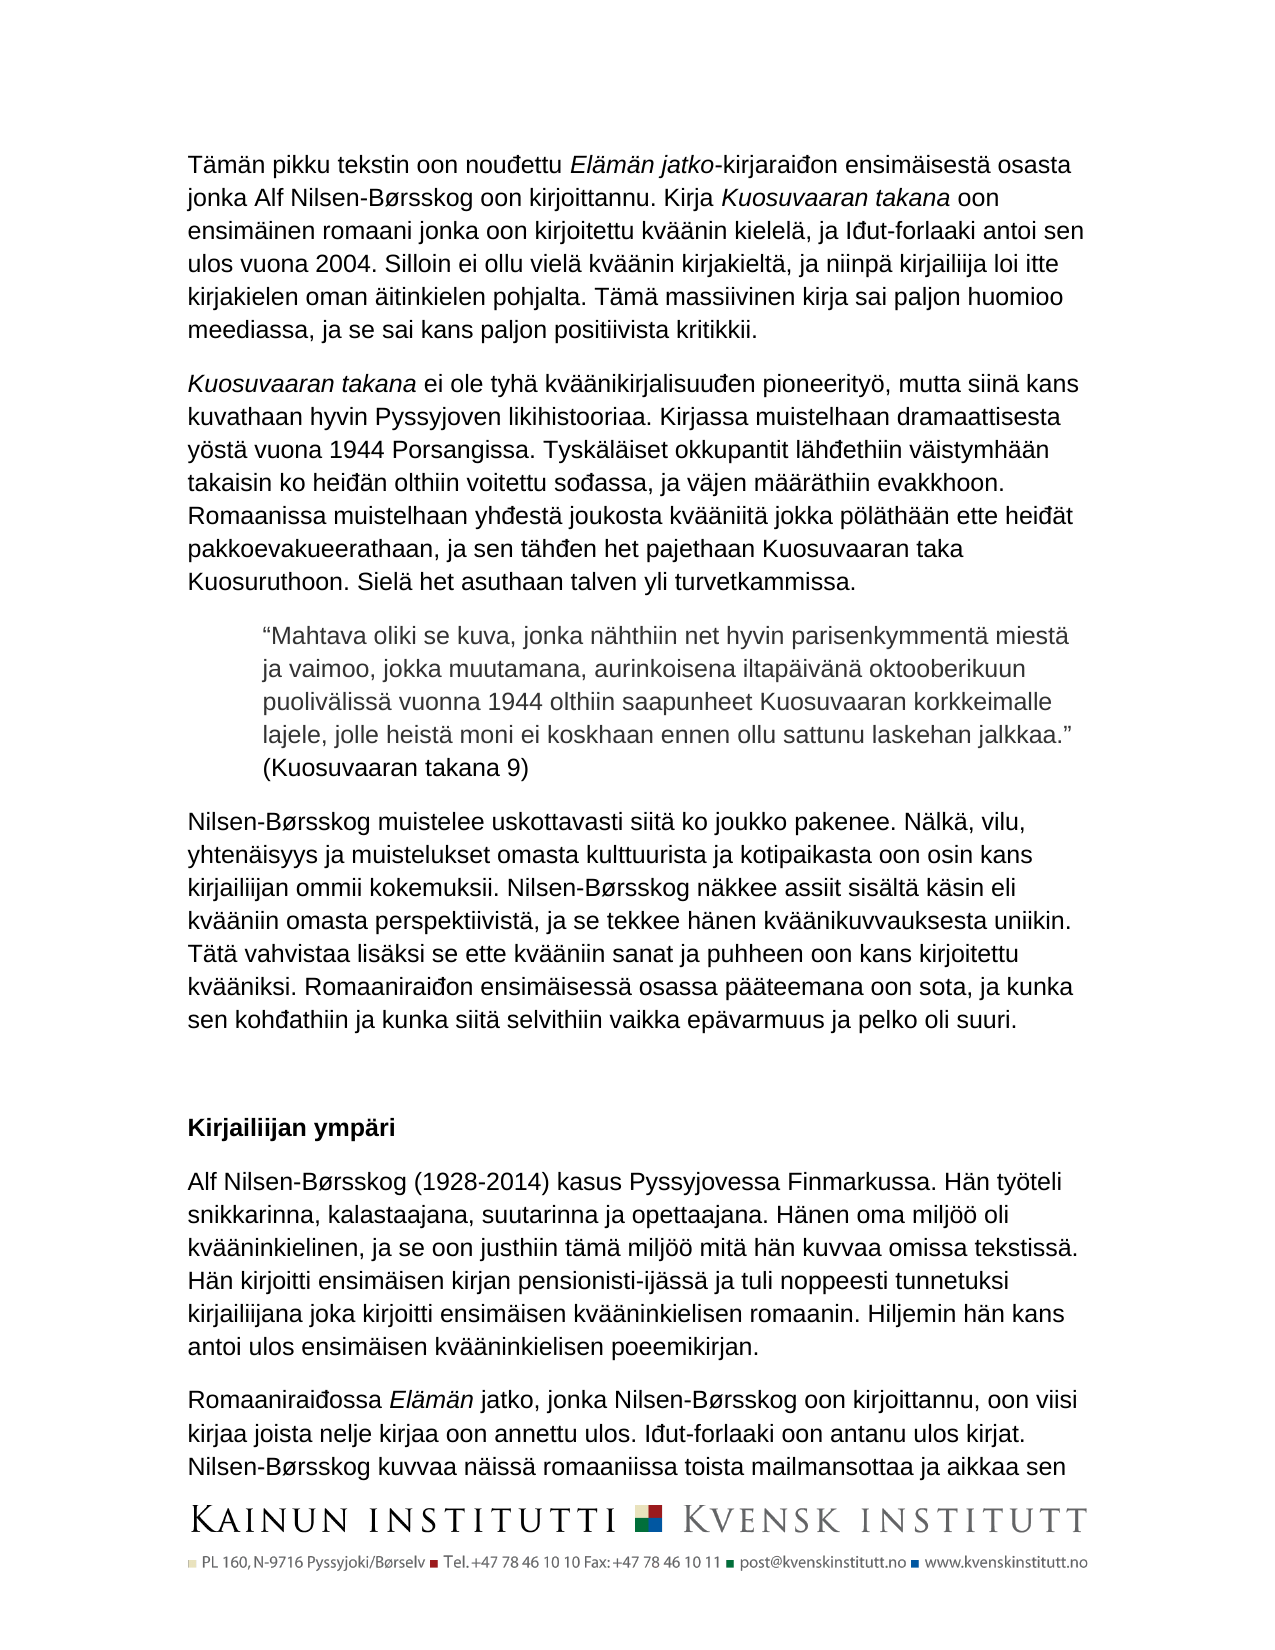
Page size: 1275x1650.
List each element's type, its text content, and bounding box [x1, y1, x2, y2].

text “Mahtava oliki se kuva, jonka nähthiin net hyvin parisenkymmentä miestä ja vaimoo, jokka muutamana, aurinkoisena iltapäivänä oktooberikuun puolivälissä vuonna 1944 olthiin saapunheet Kuosuvaaran korkkeimalle lajele, jolle heistä moni ei koskhaan ennen ollu sattunu laskehan jalkkaa.” (Kuosuvaaran takana 9) [262, 621, 1087, 782]
text Alf Nilsen-Børsskog (1928-2014) kasus Pyssyjovessa Finmarkussa. Hän työteli snikkarinna, kalastaajana, suutarinna ja opettaajana. Hänen oma miljöö oli kvääninkielinen, ja se oon justhiin tämä miljöö mitä hän kuvvaa omissa tekstissä. Hän kirjoitti ensimäisen kirjan pensionisti-ijässä ja tuli noppeesti tunnetuksi kirjailiijana joka kirjoitti ensimäisen kvääninkielisen romaanin. Hiljemin hän kans antoi ulos ensimäisen kvääninkielisen poeemikirjan. [187, 1167, 1087, 1360]
text Nilsen-Børsskog muistelee uskottavasti siitä ko joukko pakenee. Nälkä, vilu, yhtenäisyys ja muistelukset omasta kulttuurista ja kotipaikasta oon osin kans kirjailiijan ommii kokemuksii. Nilsen-Børsskog näkkee assiit sisältä käsin eli kvääniin omasta perspektiivistä, ja se tekkee hänen kväänikuvvauksesta uniikin. Tätä vahvistaa lisäksi se ette kvääniin sanat ja puhheen oon kans kirjoitettu kvääniksi. Romaaniraiđon ensimäisessä osassa pääteemana oon sota, ja kunka sen kohđathiin ja kunka siitä selvithiin vaikka epävarmuus ja pelko oli suuri. [187, 807, 1087, 1034]
picture [187, 1505, 1088, 1573]
text Romaaniraiđossa Elämän jatko, jonka Nilsen-Børsskog oon kirjoittannu, oon viisi kirjaa joista nelje kirjaa oon annettu ulos. Iđut-forlaaki oon antanu ulos kirjat. Nilsen-Børsskog kuvvaa näissä romaaniissa toista mailmansottaa ja aikkaa sen [187, 1386, 1087, 1480]
text Kuosuvaaran takana ei ole tyhä kväänikirjalisuuđen pioneerityö, mutta siinä kans kuvathaan hyvin Pyssyjoven likihistooriaa. Kirjassa muistelhaan dramaattisesta yöstä vuona 1944 Porsangissa. Tyskäläiset okkupantit lähđethiin väistymhään takaisin ko heiđän olthiin voitettu sođassa, ja väjen määräthiin evakkhoon. Romaanissa muistelhaan yhđestä joukosta kvääniitä jokka pöläthään ette heiđät pakkoevakueerathaan, ja sen tähđen het pajethaan Kuosuvaaran taka Kuosuruthoon. Sielä het asuthaan talven yli turvetkammissa. [187, 369, 1087, 596]
text Tämän pikku tekstin oon nouđettu Elämän jatko-kirjaraiđon ensimäisestä osasta jonka Alf Nilsen-Børsskog oon kirjoittannu. Kirja Kuosuvaaran takana oon ensimäinen romaani jonka oon kirjoitettu kväänin kielelä, ja Iđut-forlaaki antoi sen ulos vuona 2004. Silloin ei ollu vielä kväänin kirjakieltä, ja niinpä kirjailiija loi itte kirjakielen oman äitinkielen pohjalta. Tämä massiivinen kirja sai paljon huomioo meediassa, ja se sai kans paljon positiivista kritikkii. [187, 150, 1087, 344]
text Kirjailiijan ympäri [187, 1113, 1087, 1141]
